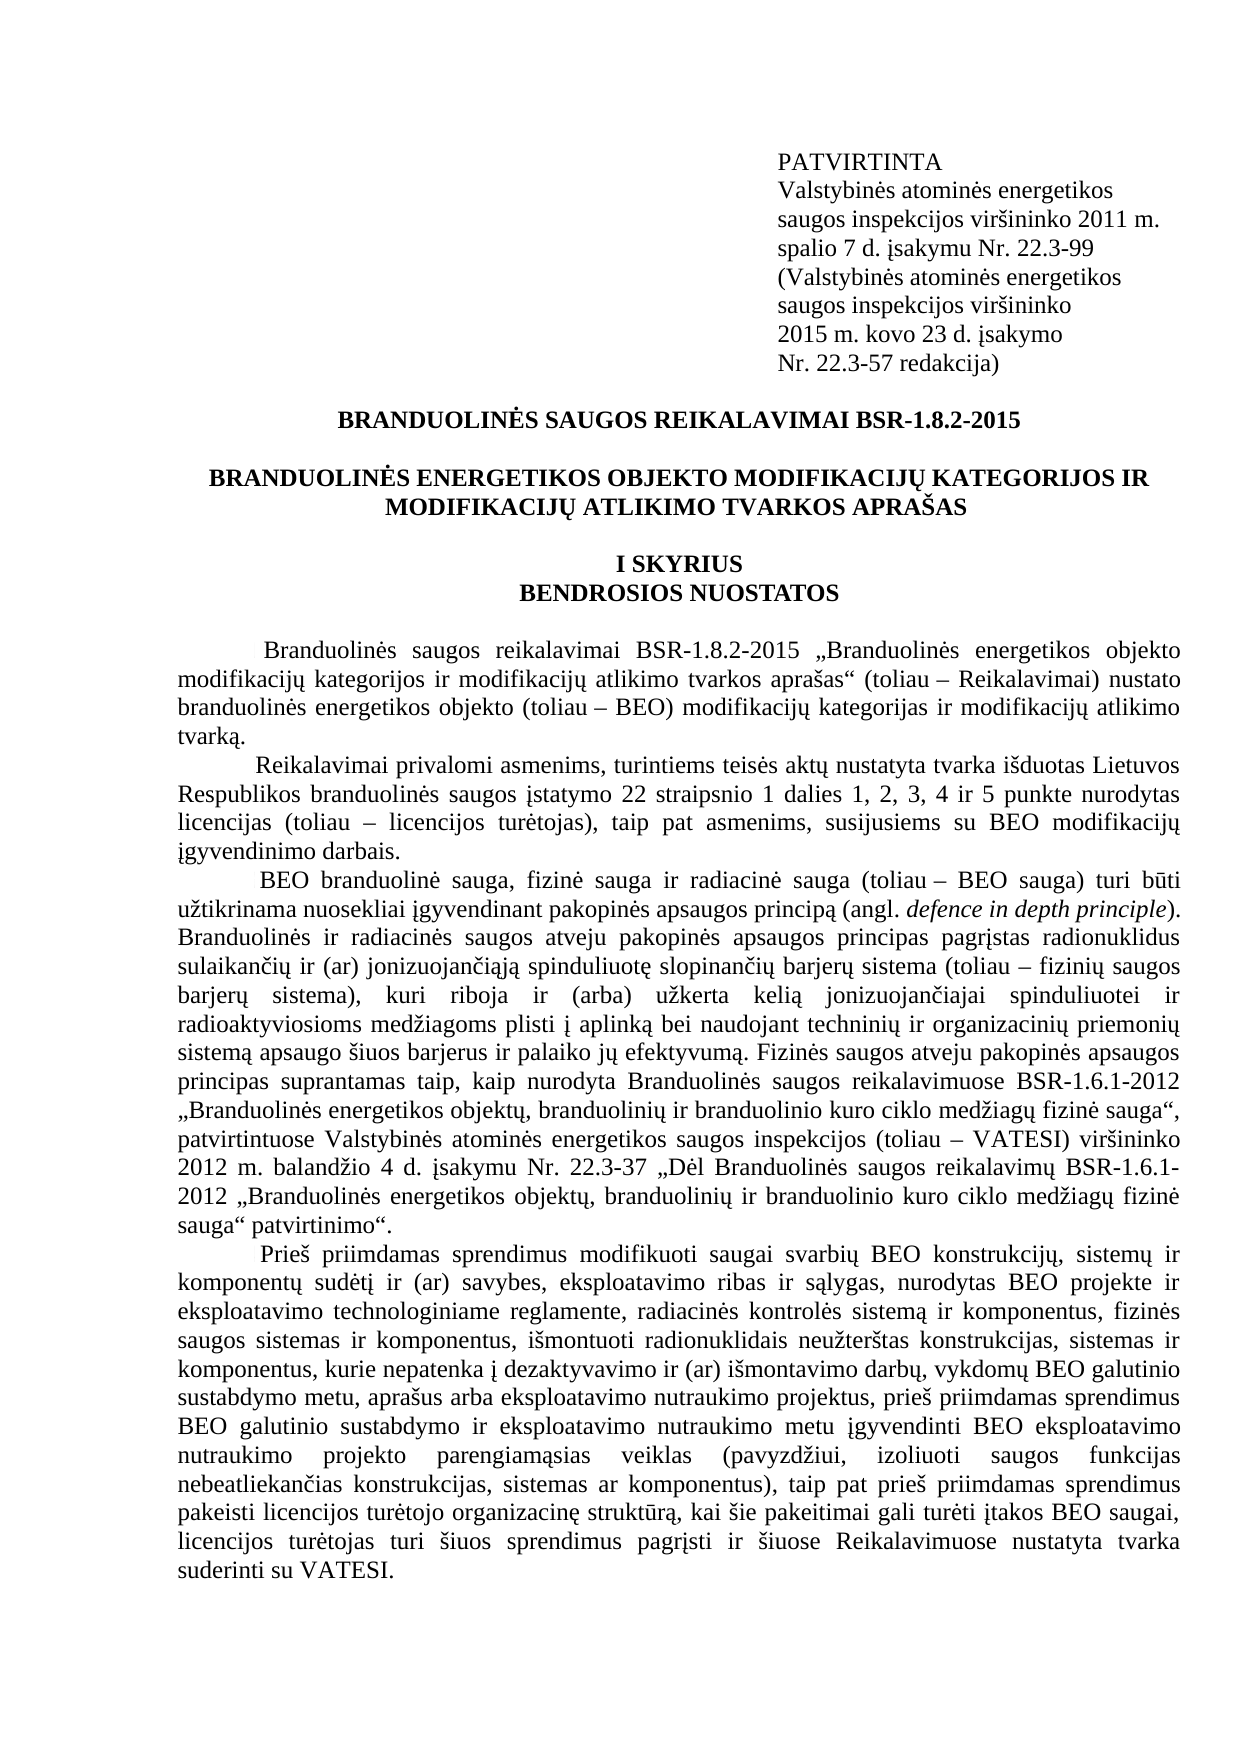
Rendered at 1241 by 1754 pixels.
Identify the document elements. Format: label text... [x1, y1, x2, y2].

text 4. Prieš priimdamas sprendimus modifikuoti saugai svarbių BEO konstrukcijų, sistemų ir komponentų sudėtį ir (ar) savybes, eksploatavimo ribas ir sąlygas, nurodytas BEO projekte ir eksploatavimo technologiniame reglamente, radiacinės kontrolės sistemą ir komponentus, fizinės saugos sistemas ir komponentus, išmontuoti radionuklidais neužterštas konstrukcijas, sistemas ir komponentus, kurie nepatenka į dezaktyvavimo ir (ar) išmontavimo darbų, vykdomų BEO galutinio sustabdymo metu, aprašus arba eksploatavimo nutraukimo projektus, prieš priimdamas sprendimus BEO galutinio sustabdymo ir eksploatavimo nutraukimo metu įgyvendinti BEO eksploatavimo nutraukimo projekto parengiamąsias veiklas (pavyzdžiui, izoliuoti saugos funkcijas nebeatliekančias konstrukcijas, sistemas ar komponentus), taip pat prieš priimdamas sprendimus pakeisti licencijos turėtojo organizacinę struktūrą, kai šie pakeitimai gali turėti įtakos BEO saugai, licencijos turėtojas turi šiuos sprendimus pagrįsti ir šiuose Reikalavimuose nustatyta tvarka suderinti su VATESI. [177, 1239, 1181, 1584]
text PATVIRTINTA [777, 147, 1181, 176]
text 2015 m. kovo 23 d. įsakymo [777, 319, 1181, 348]
text branduolinės energetikos objekto modifikacijų kategorijos ir modifikacijų atlikimo tvarkos aprašas [177, 463, 1181, 521]
text (Valstybinės atominės energetikos saugos inspekcijos viršininko [777, 262, 1181, 319]
text 1. Branduolinės saugos reikalavimai BSR-1.8.2-2015 „Branduolinės energetikos objekto modifikacijų kategorijos ir modifikacijų atlikimo tvarkos aprašas“ (toliau – Reikalavimai) nustato branduolinės energetikos objekto (toliau – BEO) modifikacijų kategorijas ir modifikacijų atlikimo tvarką. [177, 635, 1181, 750]
text 2. Reikalavimai privalomi asmenims, turintiems teisės aktų nustatyta tvarka išduotas Lietuvos Respublikos branduolinės saugos įstatymo 22 straipsnio 1 dalies 1, 2, 3, 4 ir 5 punkte nurodytas licencijas (toliau – licencijos turėtojas), taip pat asmenims, susijusiems su BEO modifikacijų įgyvendinimo darbais. [177, 750, 1181, 865]
text Nr. 22.3-57 redakcija) [777, 348, 1181, 377]
text I SKYRIUS [177, 549, 1181, 578]
text Branduolinės saugos reikalavimai BSR-1.8.2-2015 [177, 406, 1181, 434]
text BENDROSIOS NUOSTATOS [177, 578, 1181, 607]
text Valstybinės atominės energetikos saugos inspekcijos viršininko 2011 m. spalio 7 d. įsakymu Nr. 22.3-99 [777, 176, 1181, 262]
text 3. BEO branduolinė sauga, fizinė sauga ir radiacinė sauga (toliau – BEO sauga) turi būti užtikrinama nuosekliai įgyvendinant pakopinės apsaugos principą (angl. defence in depth principle). Branduolinės ir radiacinės saugos atveju pakopinės apsaugos principas pagrįstas radionuklidus sulaikančių ir (ar) jonizuojančiąją spinduliuotę slopinančių barjerų sistema (toliau – fizinių saugos barjerų sistema), kuri riboja ir (arba) užkerta kelią jonizuojančiajai spinduliuotei ir radioaktyviosioms medžiagoms plisti į aplinką bei naudojant techninių ir organizacinių priemonių sistemą apsaugo šiuos barjerus ir palaiko jų efektyvumą. Fizinės saugos atveju pakopinės apsaugos principas suprantamas taip, kaip nurodyta Branduolinės saugos reikalavimuose BSR-1.6.1-2012 „Branduolinės energetikos objektų, branduolinių ir branduolinio kuro ciklo medžiagų fizinė sauga“, patvirtintuose Valstybinės atominės energetikos saugos inspekcijos (toliau – VATESI) viršininko 2012 m. balandžio 4 d. įsakymu Nr. 22.3-37 „Dėl Branduolinės saugos reikalavimų BSR-1.6.1-2012 „Branduolinės energetikos objektų, branduolinių ir branduolinio kuro ciklo medžiagų fizinė sauga“ patvirtinimo“. [177, 865, 1181, 1239]
